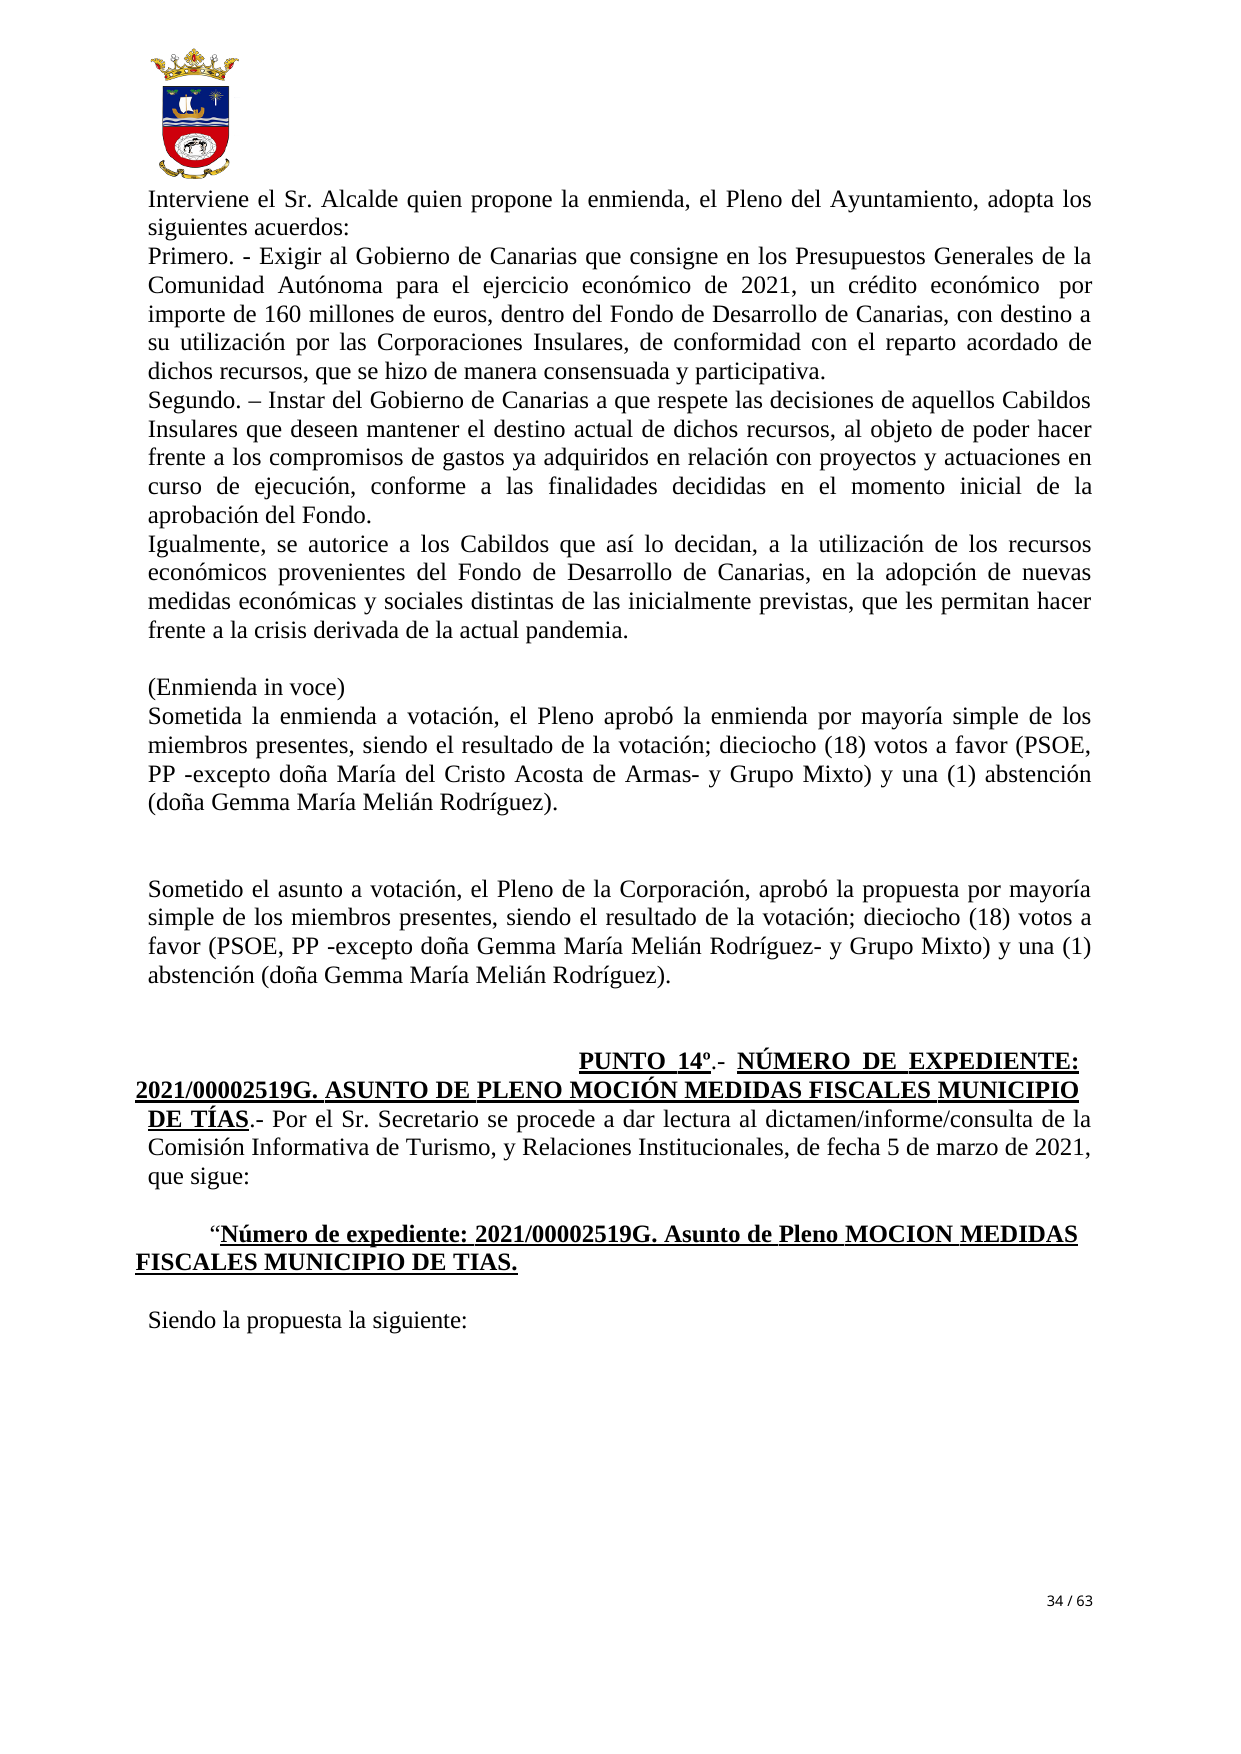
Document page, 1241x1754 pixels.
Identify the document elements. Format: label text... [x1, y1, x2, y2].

subtitle PUNTO 14º.- NÚMERO DE EXPEDIENTE: 2021/00002519G. ASUNTO DE PLENO MOCIÓN MEDIDAS FISCALES MUNICIPIO [135, 1046, 1093, 1104]
subtitle “Número de expediente: 2021/00002519G. Asunto de Pleno MOCION MEDIDAS FISCALES MUNICIPIO DE TIAS. [135, 1219, 1119, 1276]
text Interviene el Sr. Alcalde quien propone la enmienda, el Pleno del Ayuntamiento, adopta los siguientes acuerdos: [148, 184, 1093, 241]
text DE TÍAS.- Por el Sr. Secretario se procede a dar lectura al dictamen/informe/consulta de la Comisión Informativa de Turismo, y Relaciones Institucionales, de fecha 5 de marzo de 2021, que sigue: [148, 1104, 1093, 1190]
text Siendo la propuesta la siguiente: [148, 1305, 1119, 1334]
text Sometido el asunto a votación, el Pleno de la Corporación, aprobó la propuesta por mayoría simple de los miembros presentes, siendo el resultado de la votación; dieciocho (18) votos a favor (PSOE, PP -excepto doña Gemma María Melián Rodríguez- y Grupo Mixto) y una (1) abstención (doña Gemma María Melián Rodríguez). [148, 874, 1093, 989]
text Primero. - Exigir al Gobierno de Canarias que consigne en los Presupuestos Generales de la Comunidad Autónoma para el ejercicio económico de 2021, un crédito económico por importe de 160 millones de euros, dentro del Fondo de Desarrollo de Canarias, con destino a su utilización por las Corporaciones Insulares, de conformidad con el reparto acordado de dichos recursos, que se hizo de manera consensuada y participativa. [148, 241, 1093, 385]
text Segundo. – Instar del Gobierno de Canarias a que respete las decisiones de aquellos Cabildos Insulares que deseen mantener el destino actual de dichos recursos, al objeto de poder hacer frente a los compromisos de gastos ya adquiridos en relación con proyectos y actuaciones en curso de ejecución, conforme a las finalidades decididas en el momento inicial de la aprobación del Fondo. [148, 385, 1093, 529]
text Sometida la enmienda a votación, el Pleno aprobó la enmienda por mayoría simple de los miembros presentes, siendo el resultado de la votación; dieciocho (18) votos a favor (PSOE, PP -excepto doña María del Cristo Acosta de Armas- y Grupo Mixto) y una (1) abstención (doña Gemma María Melián Rodríguez). [148, 701, 1093, 816]
text Igualmente, se autorice a los Cabildos que así lo decidan, a la utilización de los recursos económicos provenientes del Fondo de Desarrollo de Canarias, en la adopción de nuevas medidas económicas y sociales distintas de las inicialmente previstas, que les permitan hacer frente a la crisis derivada de la actual pandemia. [148, 529, 1093, 644]
text (Enmienda in voce) [148, 672, 1119, 701]
text 34 / 63 [135, 1591, 1093, 1611]
